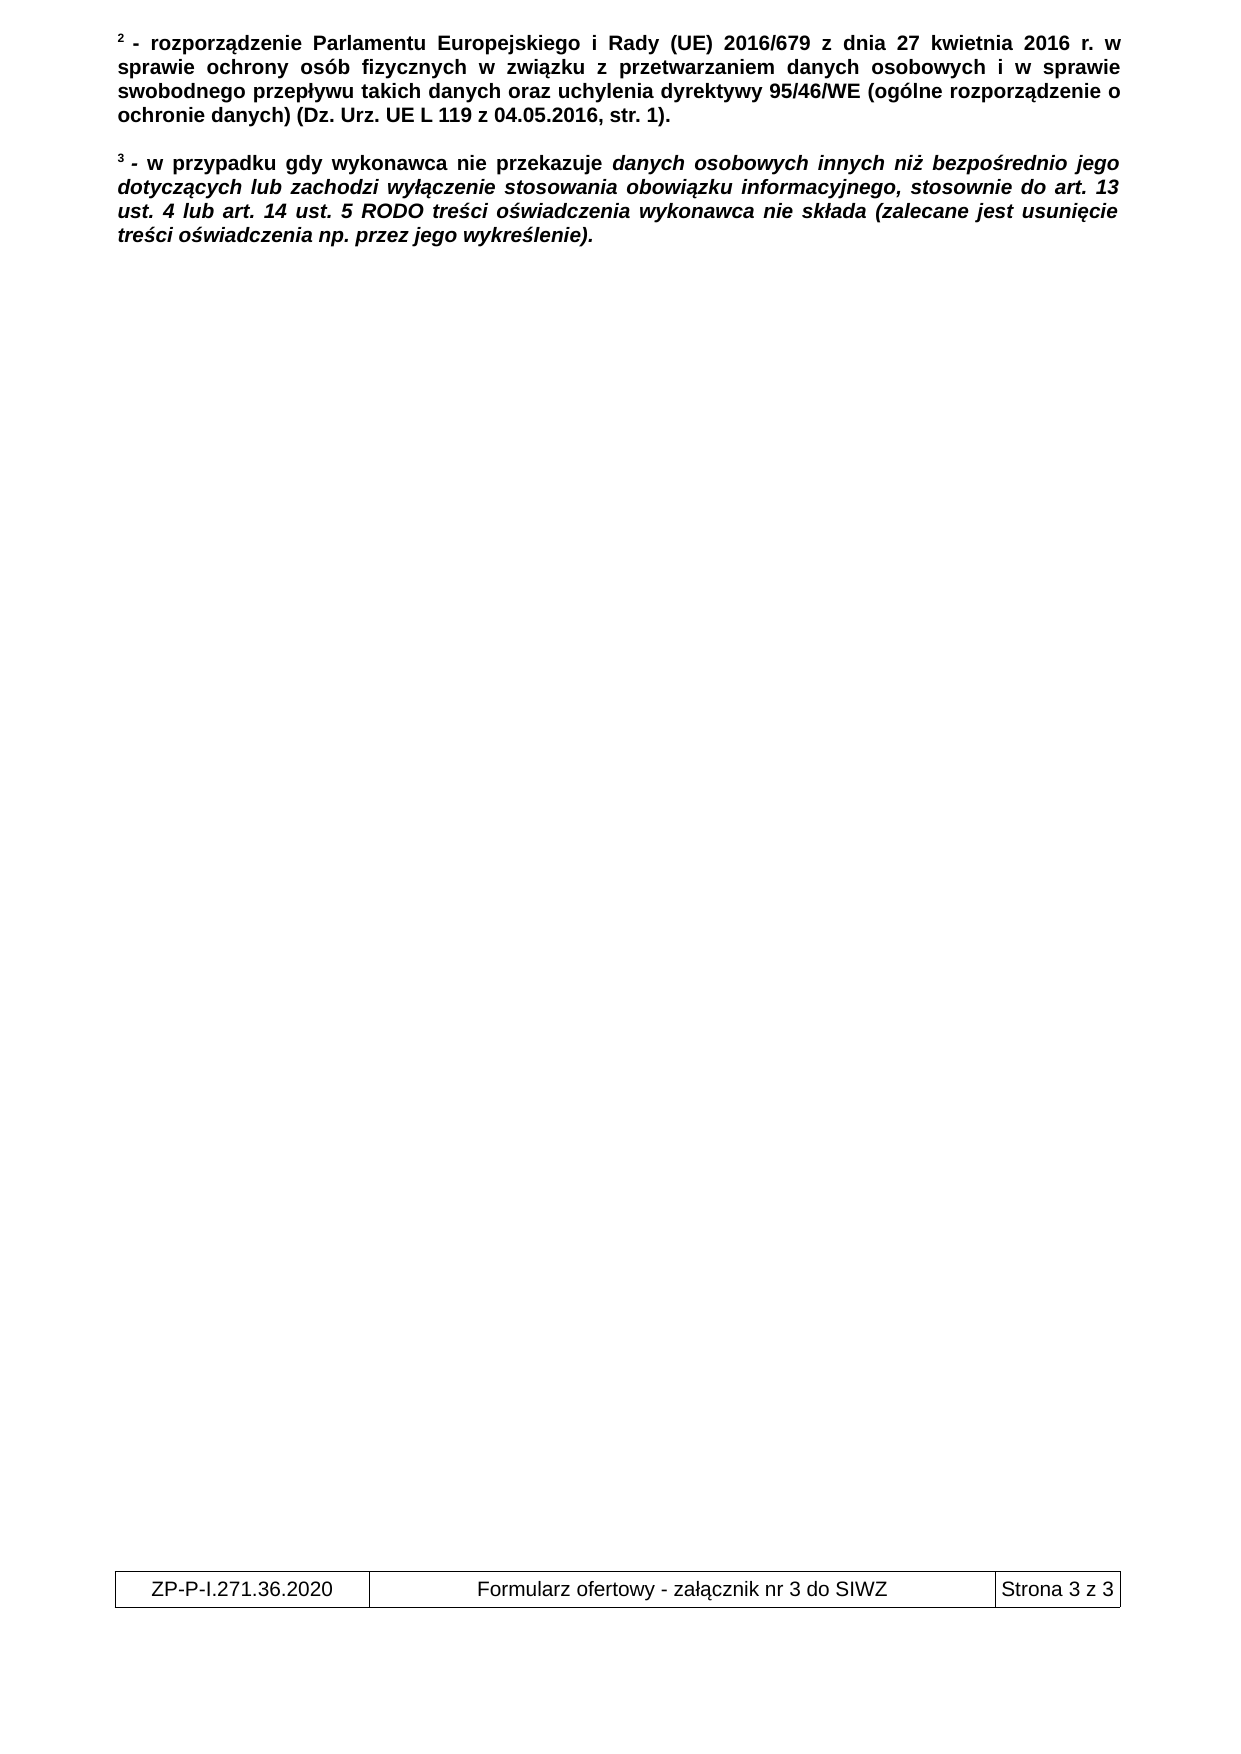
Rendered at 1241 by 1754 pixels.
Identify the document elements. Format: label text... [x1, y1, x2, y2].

text 2 - rozporządzenie Parlamentu Europejskiego i Rady (UE) 2016/679 z dnia 27 kwietnia 2016 r. w sprawie ochrony osób fizycznych w związku z przetwarzaniem danych osobowych i w sprawie swobodnego przepływu takich danych oraz uchylenia dyrektywy 95/46/WE (ogólne rozporządzenie o ochronie danych) (Dz. Urz. UE L 119 z 04.05.2016, str. 1). [117, 31, 1122, 127]
text 3 - w przypadku gdy wykonawca nie przekazuje danych osobowych innych niż bezpośrednio jego dotyczących lub zachodzi wyłączenie stosowania obowiązku informacyjnego, stosownie do art. 13 ust. 4 lub art. 14 ust. 5 RODO treści oświadczenia wykonawca nie składa (zalecane jest usunięcie treści oświadczenia np. przez jego wykreślenie). [117, 151, 1122, 247]
